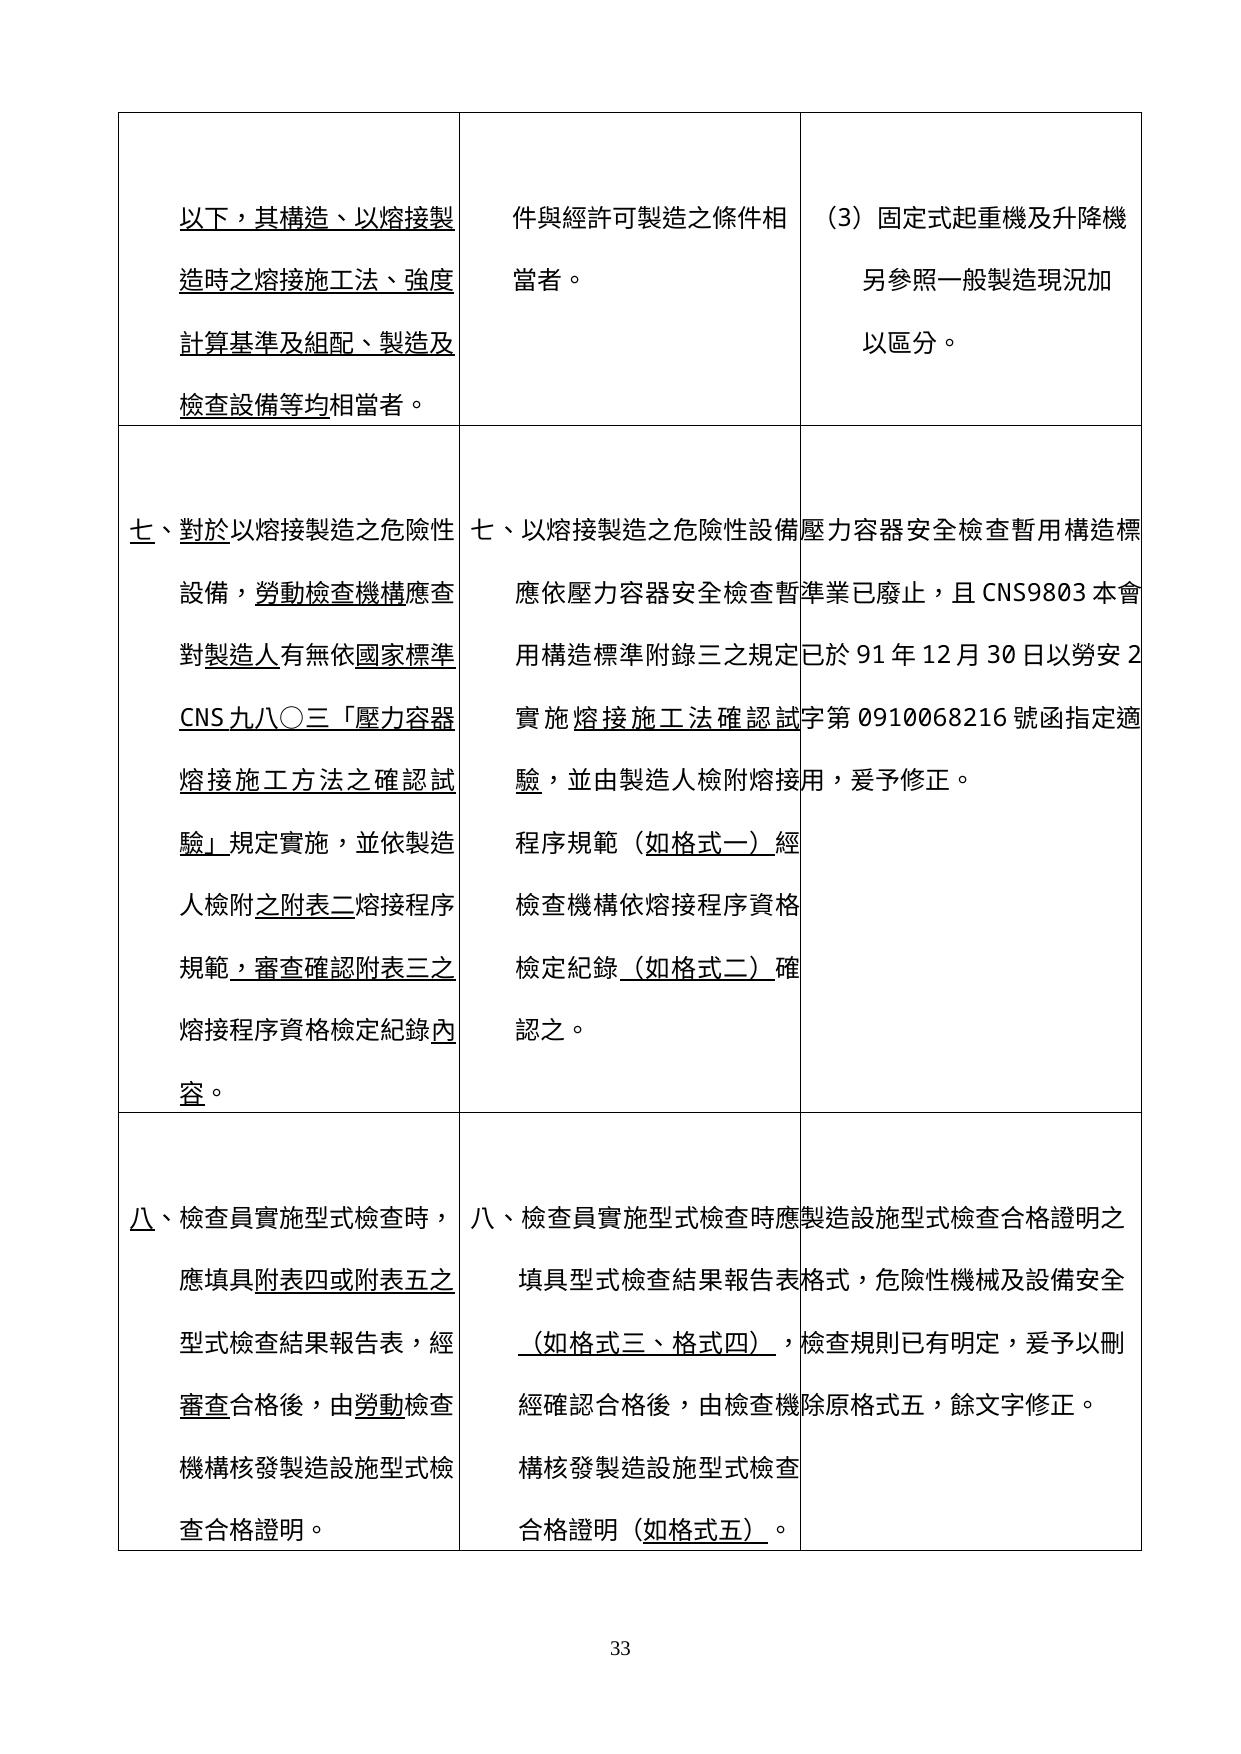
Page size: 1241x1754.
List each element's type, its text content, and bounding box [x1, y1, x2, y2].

table_cell 壓力容器安全檢查暫用構造標準業已廢止，且CNS9803本會已於91年12月30日以勞安2字第0910068216號函指定適用，爰予修正。 [801, 426, 1141, 1112]
table_cell 製造設施型式檢查合格證明之格式，危險性機械及設備安全檢查規則已有明定，爰予以刪除原格式五，餘文字修正。 [801, 1113, 1141, 1550]
table_cell 件與經許可製造之條件相當者。 [460, 113, 800, 425]
table_cell 七、以熔接製造之危險性設備應依壓力容器安全檢查暫用構造標準附錄三之規定實施熔接施工法確認試驗，並由製造人檢附熔接程序規範（如格式一）經檢查機構依熔接程序資格檢定紀錄（如格式二）確認之。 [460, 426, 800, 1112]
table_cell 八、檢查員實施型式檢查時應填具型式檢查結果報告表（如格式三、格式四），經確認合格後，由檢查機構核發製造設施型式檢查合格證明（如格式五）。 [460, 1113, 800, 1550]
table_cell （3）固定式起重機及升降機另參照一般製造現況加以區分。 [801, 113, 1141, 425]
table_cell 以下，其構造、以熔接製造時之熔接施工法、強度計算基準及組配、製造及檢查設備等均相當者。 [119, 113, 459, 425]
table_cell 七、對於以熔接製造之危險性設備，勞動檢查機構應查對製造人有無依國家標準CNS九八○三「壓力容器熔接施工方法之確認試驗」規定實施，並依製造人檢附之附表二熔接程序規範，審查確認附表三之熔接程序資格檢定紀錄內容。 [119, 426, 459, 1112]
table_cell 八、檢查員實施型式檢查時，應填具附表四或附表五之型式檢查結果報告表，經審查合格後，由勞動檢查機構核發製造設施型式檢查合格證明。 [119, 1113, 459, 1550]
